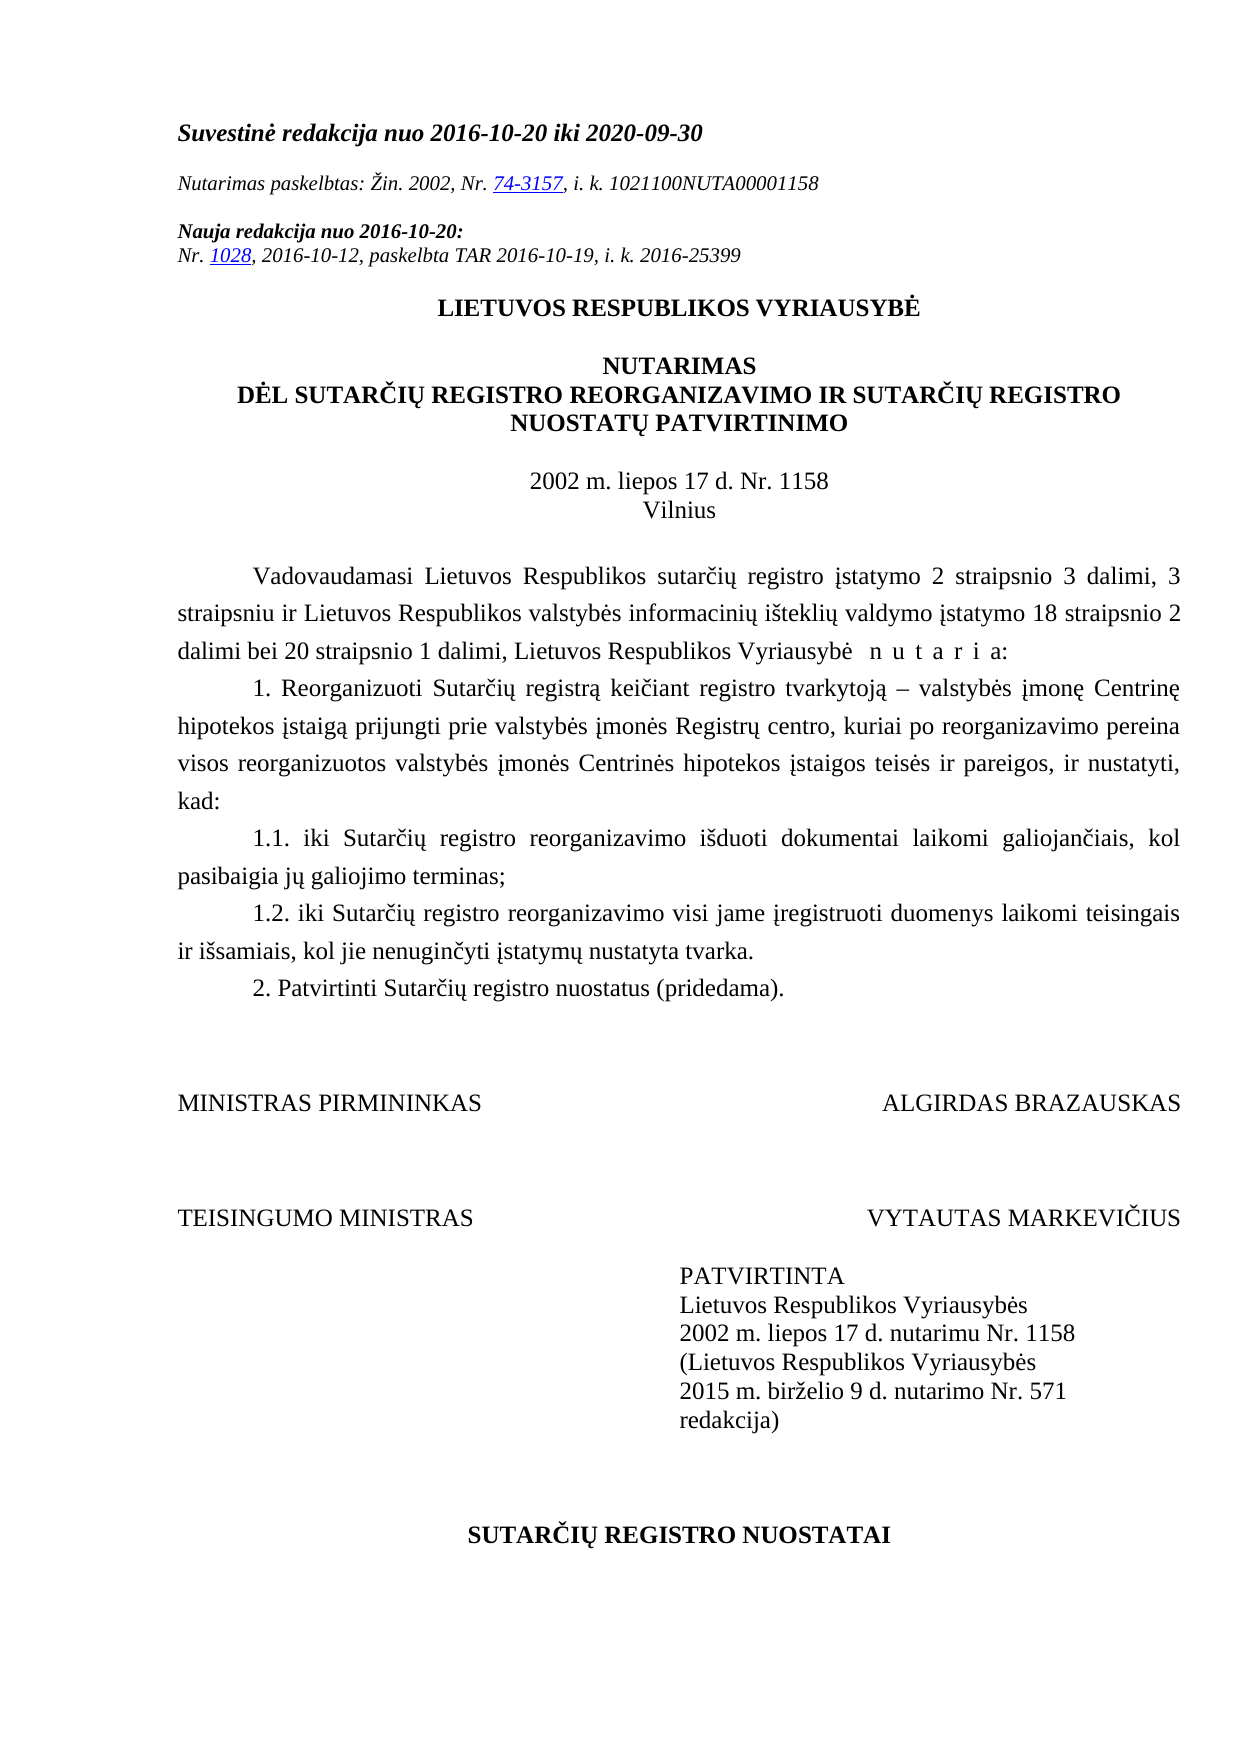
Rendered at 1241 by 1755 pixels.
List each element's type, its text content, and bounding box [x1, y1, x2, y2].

text PATVIRTINTA Lietuvos Respublikos Vyriausybės 2002 m. liepos 17 d. nutarimu Nr. 1158 (Lietuvos Respublikos Vyriausybės 2015 m. birželio 9 d. nutarimo Nr. 571 redakcija) [679, 1261, 1181, 1433]
text 2002 m. liepos 17 d. Nr. 1158 [177, 466, 1181, 495]
text Vilnius [177, 495, 1181, 523]
text TEISINGUMO MINISTRAS VYTAUTAS MARKEVIČIUS [177, 1203, 1181, 1232]
text MINISTRAS PIRMININKAS ALGIRDAS BRAZAUSKAS [177, 1088, 1181, 1117]
text NUTARIMAS [177, 351, 1181, 380]
text Vadovaudamasi Lietuvos Respublikos sutarčių registro įstatymo 2 straipsnio 3 dalimi, 3 straipsniu ir Lietuvos Respublikos valstybės informacinių išteklių valdymo įstatymo 18 straipsnio 2 dalimi bei 20 straipsnio 1 dalimi, Lietuvos Respublikos Vyriausybė nutaria: [177, 552, 1181, 665]
text sutarčių registro nuostatai [177, 1520, 1181, 1548]
text DĖL SUTARČIŲ REGISTRO REORGANIZAVIMO IR SUTARČIŲ REGISTRO NUOSTATŲ PATVIRTINIMO [177, 380, 1181, 437]
text 1.1. iki Sutarčių registro reorganizavimo išduoti dokumentai laikomi galiojančiais, kol pasibaigia jų galiojimo terminas; [177, 815, 1181, 890]
text Suvestinė redakcija nuo 2016-10-20 iki 2020-09-30 [177, 118, 1181, 147]
text Nutarimas paskelbtas: Žin. 2002, Nr. 74-3157, i. k. 1021100NUTA00001158 [177, 171, 1181, 195]
text Nauja redakcija nuo 2016-10-20: [177, 219, 1181, 243]
text Nr. 1028, 2016-10-12, paskelbta TAR 2016-10-19, i. k. 2016-25399 [177, 243, 1181, 267]
text 2. Patvirtinti Sutarčių registro nuostatus (pridedama). [177, 965, 1181, 1002]
text 1.2. iki Sutarčių registro reorganizavimo visi jame įregistruoti duomenys laikomi teisingais ir išsamiais, kol jie nenuginčyti įstatymų nustatyta tvarka. [177, 890, 1181, 965]
text 1. Reorganizuoti Sutarčių registrą keičiant registro tvarkytoją – valstybės įmonę Centrinę hipotekos įstaigą prijungti prie valstybės įmonės Registrų centro, kuriai po reorganizavimo pereina visos reorganizuotos valstybės įmonės Centrinės hipotekos įstaigos teisės ir pareigos, ir nustatyti, kad: [177, 665, 1181, 815]
text Lietuvos Respublikos Vyriausybė [177, 293, 1181, 322]
